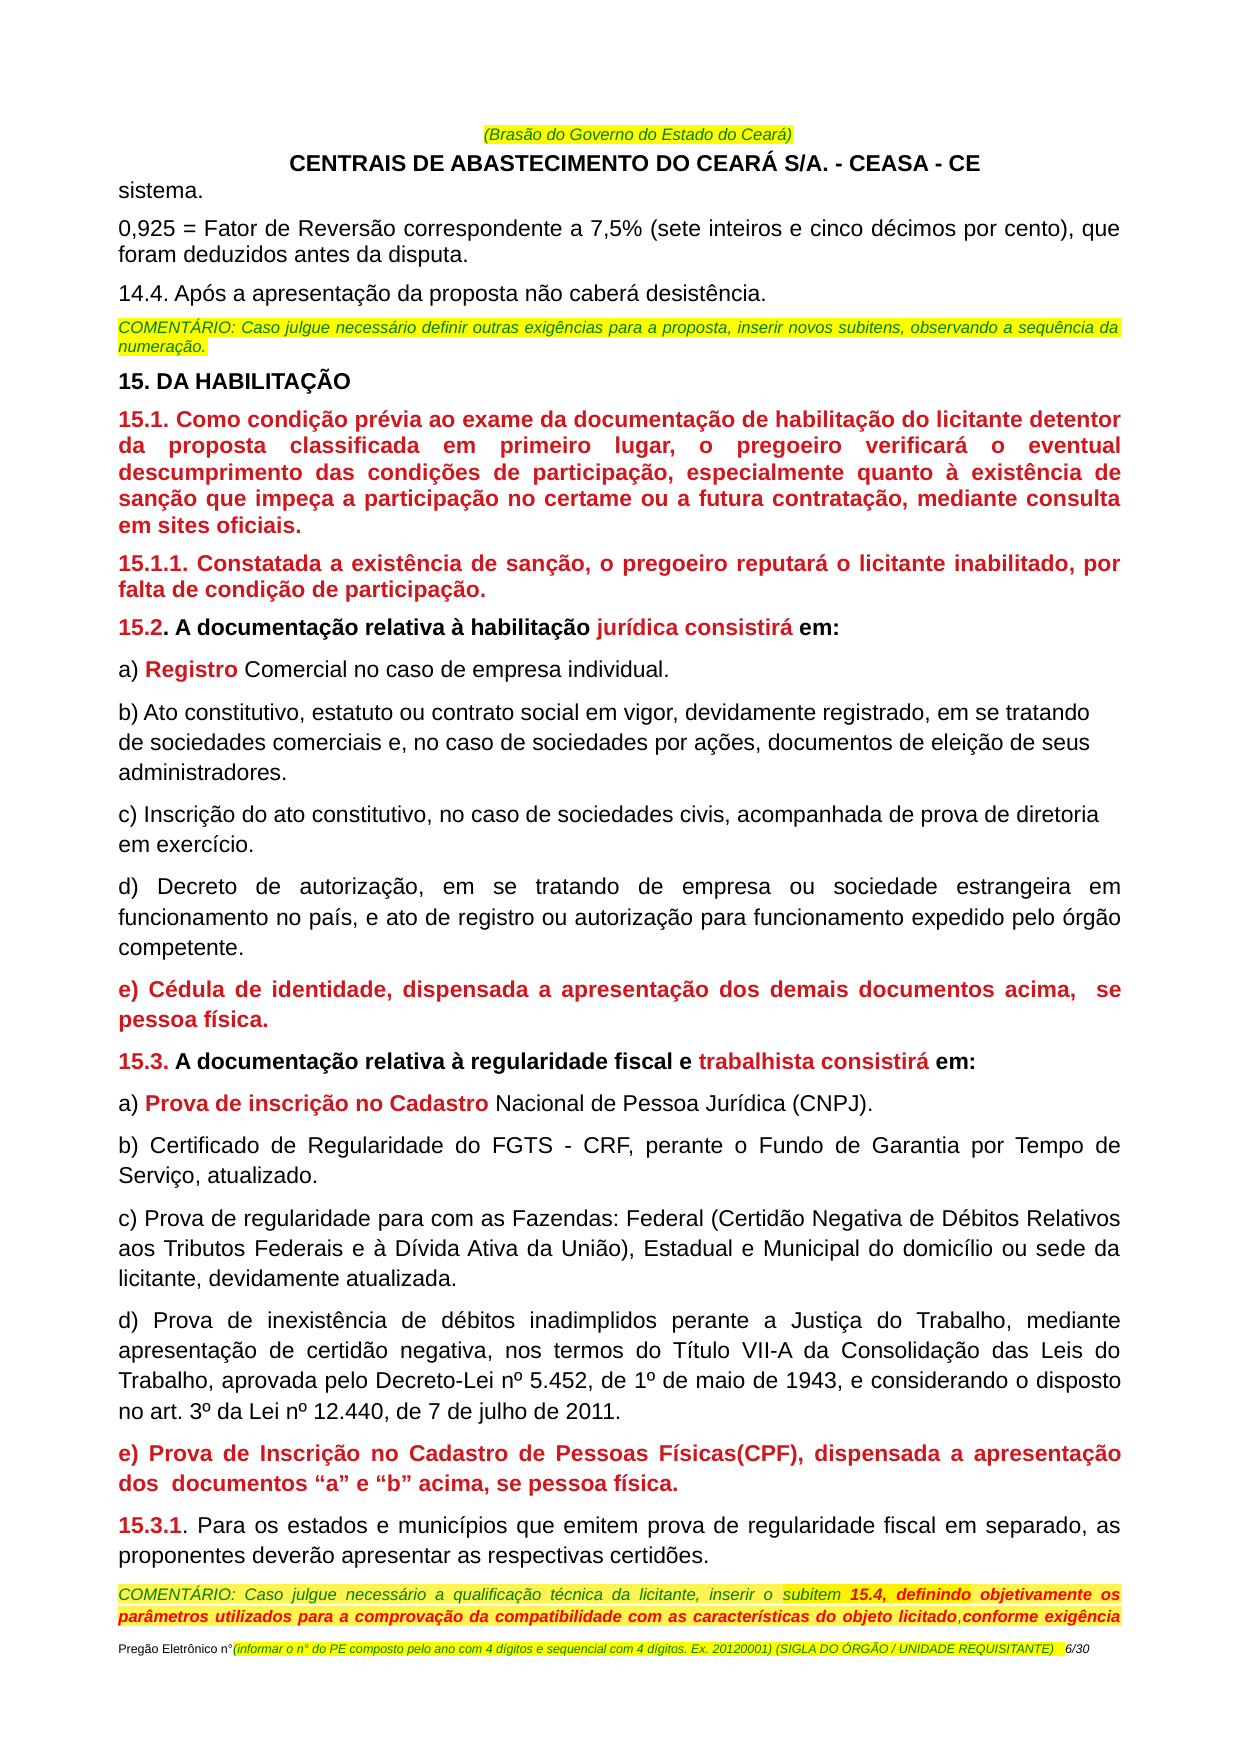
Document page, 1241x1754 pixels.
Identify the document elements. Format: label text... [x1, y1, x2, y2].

text 15.3.1. Para os estados e municípios que emitem prova de regularidade fiscal em separado, as proponentes deverão apresentar as respectivas certidões. [118, 1512, 1122, 1569]
text c) Inscrição do ato constitutivo, no caso de sociedades civis, acompanhada de prova de diretoria em exercício. [118, 801, 1122, 858]
text 15.1. Como condição prévia ao exame da documentação de habilitação do licitante detentor da proposta classificada em primeiro lugar, o pregoeiro verificará o eventual descumprimento das condições de participação, especialmente quanto à existência de sanção que impeça a participação no certame ou a futura contratação, mediante consulta em sites oficiais. [118, 406, 1122, 538]
text e) Cédula de identidade, dispensada a apresentação dos demais documentos acima, se pessoa física. [118, 976, 1122, 1032]
text 15.3. A documentação relativa à regularidade fiscal e trabalhista consistirá em: [118, 1048, 1122, 1074]
text 14.4. Após a apresentação da proposta não caberá desistência. [118, 279, 1122, 306]
text 15.2. A documentação relativa à habilitação jurídica consistirá em: [118, 614, 1122, 641]
text 0,925 = Fator de Reversão correspondente a 7,5% (sete inteiros e cinco décimos por cento), que foram deduzidos antes da disputa. [118, 215, 1122, 268]
text b) Ato constitutivo, estatuto ou contrato social em vigor, devidamente registrado, em se tratando de sociedades comerciais e, no caso de sociedades por ações, documentos de eleição de seus administradores. [118, 698, 1122, 785]
text d) Prova de inexistência de débitos inadimplidos perante a Justiça do Trabalho, mediante apresentação de certidão negativa, nos termos do Título VII-A da Consolidação das Leis do Trabalho, aprovada pelo Decreto-Lei nº 5.452, de 1º de maio de 1943, e considerando o disposto no art. 3º da Lei nº 12.440, de 7 de julho de 2011. [118, 1307, 1122, 1424]
text COMENTÁRIO: Caso julgue necessário a qualificação técnica da licitante, inserir o subitem 15.4, definindo objetivamente os parâmetros utilizados para a comprovação da compatibilidade com as características do objeto licitado,conforme exigência [118, 1584, 1122, 1626]
text a) Registro Comercial no caso de empresa individual. [118, 656, 1122, 683]
text a) Prova de inscrição no Cadastro Nacional de Pessoa Jurídica (CNPJ). [118, 1090, 1122, 1117]
text COMENTÁRIO: Caso julgue necessário definir outras exigências para a proposta, inserir novos subitens, observando a sequência da numeração. [118, 318, 1122, 356]
text d) Decreto de autorização, em se tratando de empresa ou sociedade estrangeira em funcionamento no país, e ato de registro ou autorização para funcionamento expedido pelo órgão competente. [118, 873, 1122, 960]
text e) Prova de Inscrição no Cadastro de Pessoas Físicas(CPF), dispensada a apresentação dos documentos “a” e “b” acima, se pessoa física. [118, 1440, 1122, 1496]
text b) Certificado de Regularidade do FGTS - CRF, perante o Fundo de Garantia por Tempo de Serviço, atualizado. [118, 1132, 1122, 1189]
text sistema. [118, 177, 1122, 203]
text 15. DA HABILITAÇÃO [118, 368, 1122, 394]
text c) Prova de regularidade para com as Fazendas: Federal (Certidão Negativa de Débitos Relativos aos Tributos Federais e à Dívida Ativa da União), Estadual e Municipal do domicílio ou sede da licitante, devidamente atualizada. [118, 1204, 1122, 1291]
text 15.1.1. Constatada a existência de sanção, o pregoeiro reputará o licitante inabilitado, por falta de condição de participação. [118, 550, 1122, 602]
